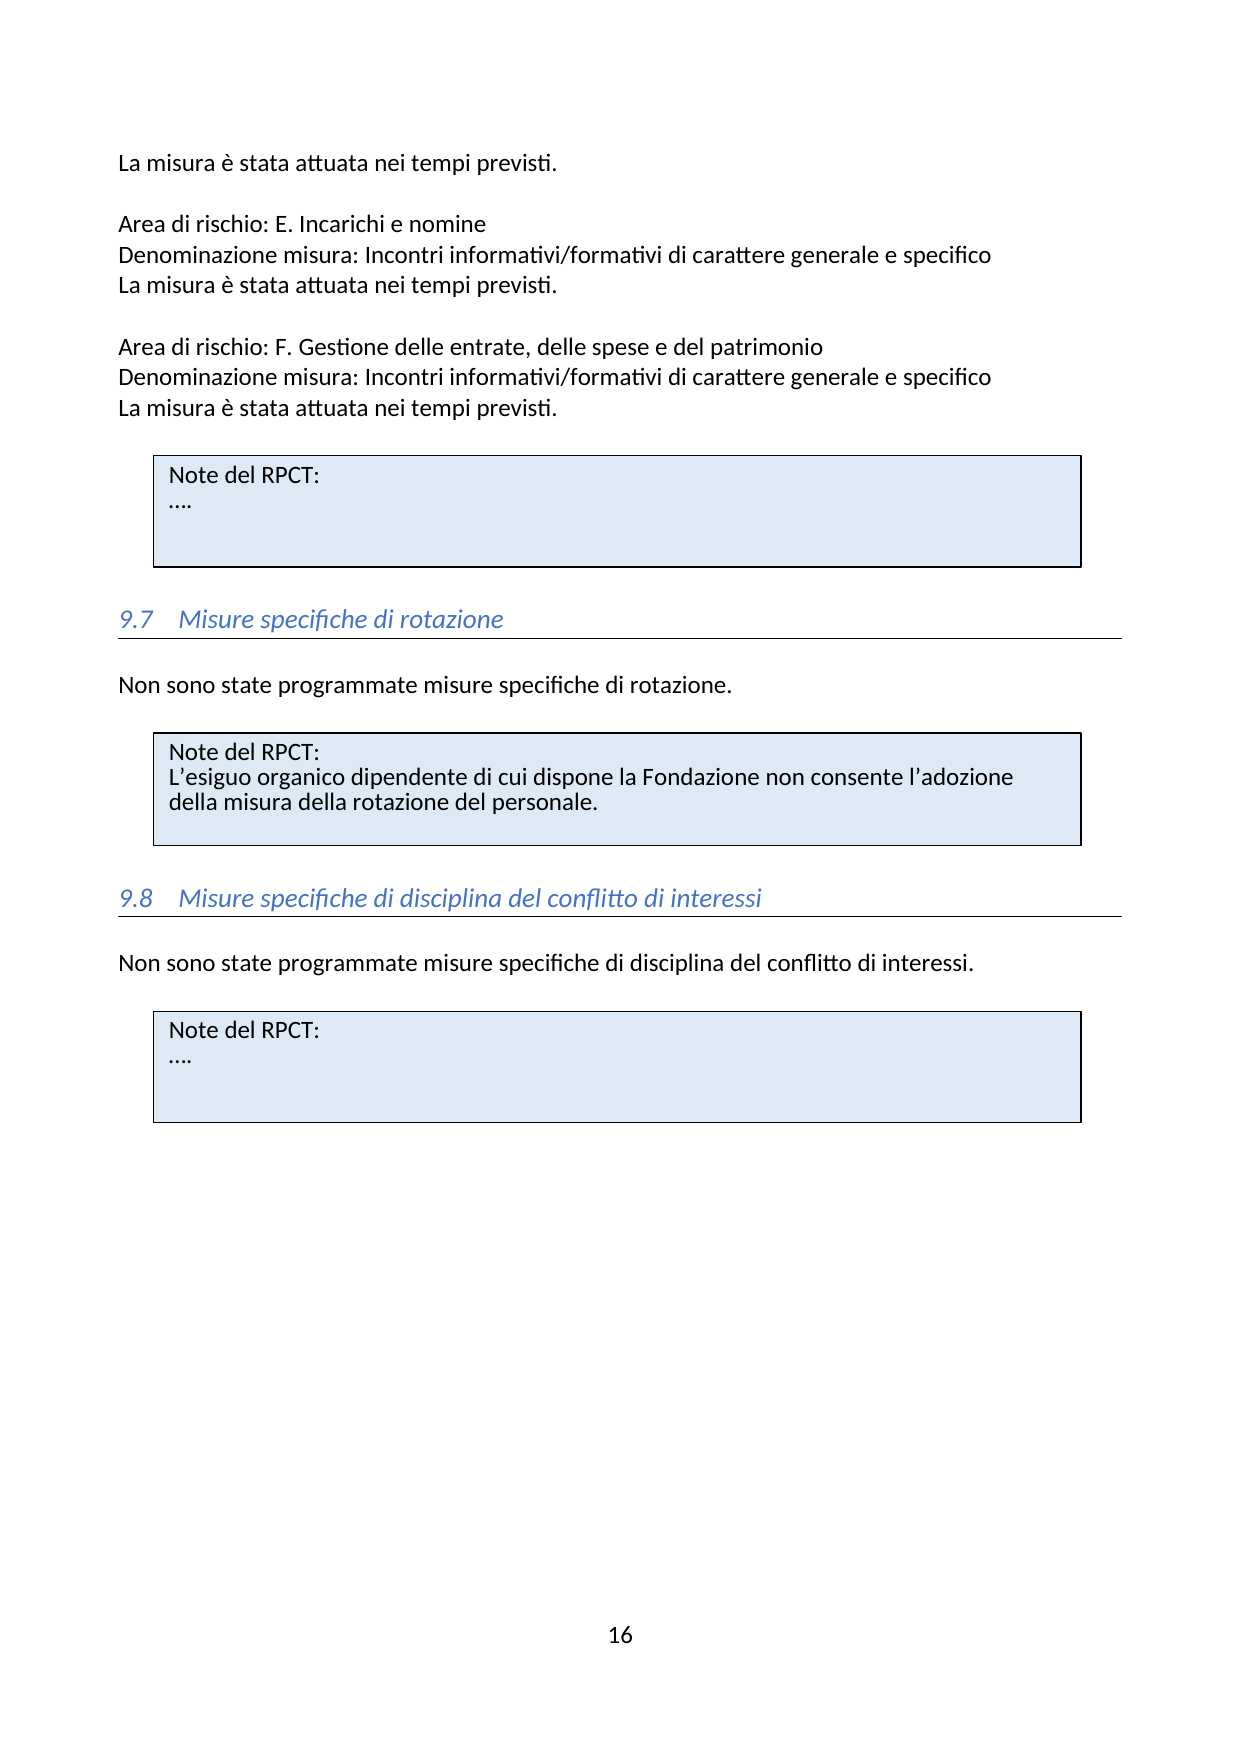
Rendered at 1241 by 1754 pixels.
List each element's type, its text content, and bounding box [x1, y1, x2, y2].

list Misure specifiche di rotazione [118, 602, 1122, 638]
text Note del RPCT: [168, 741, 1066, 766]
text …. [168, 1044, 1066, 1069]
list Misure specifiche di disciplina del conflitto di interessi [118, 881, 1122, 916]
text …. [168, 488, 1066, 513]
text Non sono state programmate misure specifiche di rotazione. [118, 669, 1122, 700]
text Note del RPCT: [168, 1019, 1066, 1044]
text Non sono state programmate misure specifiche di disciplina del conflitto di interessi. [118, 948, 1122, 978]
text La misura è stata attuata nei tempi previsti. Area di rischio: E. Incarichi e nomine Denominazione misura: Incontri informativi/formativi di carattere generale e specifico La misura è stata attuata nei tempi previsti. Area di rischio: F. Gestione delle entrate, delle spese e del patrimonio Denominazione misura: Incontri informativi/formativi di carattere generale e specifico La misura è stata attuata nei tempi previsti. [118, 148, 1122, 422]
text L’esiguo organico dipendente di cui dispone la Fondazione non consente l’adozione della misura della rotazione del personale. [168, 766, 1066, 816]
text Note del RPCT: [168, 463, 1066, 488]
